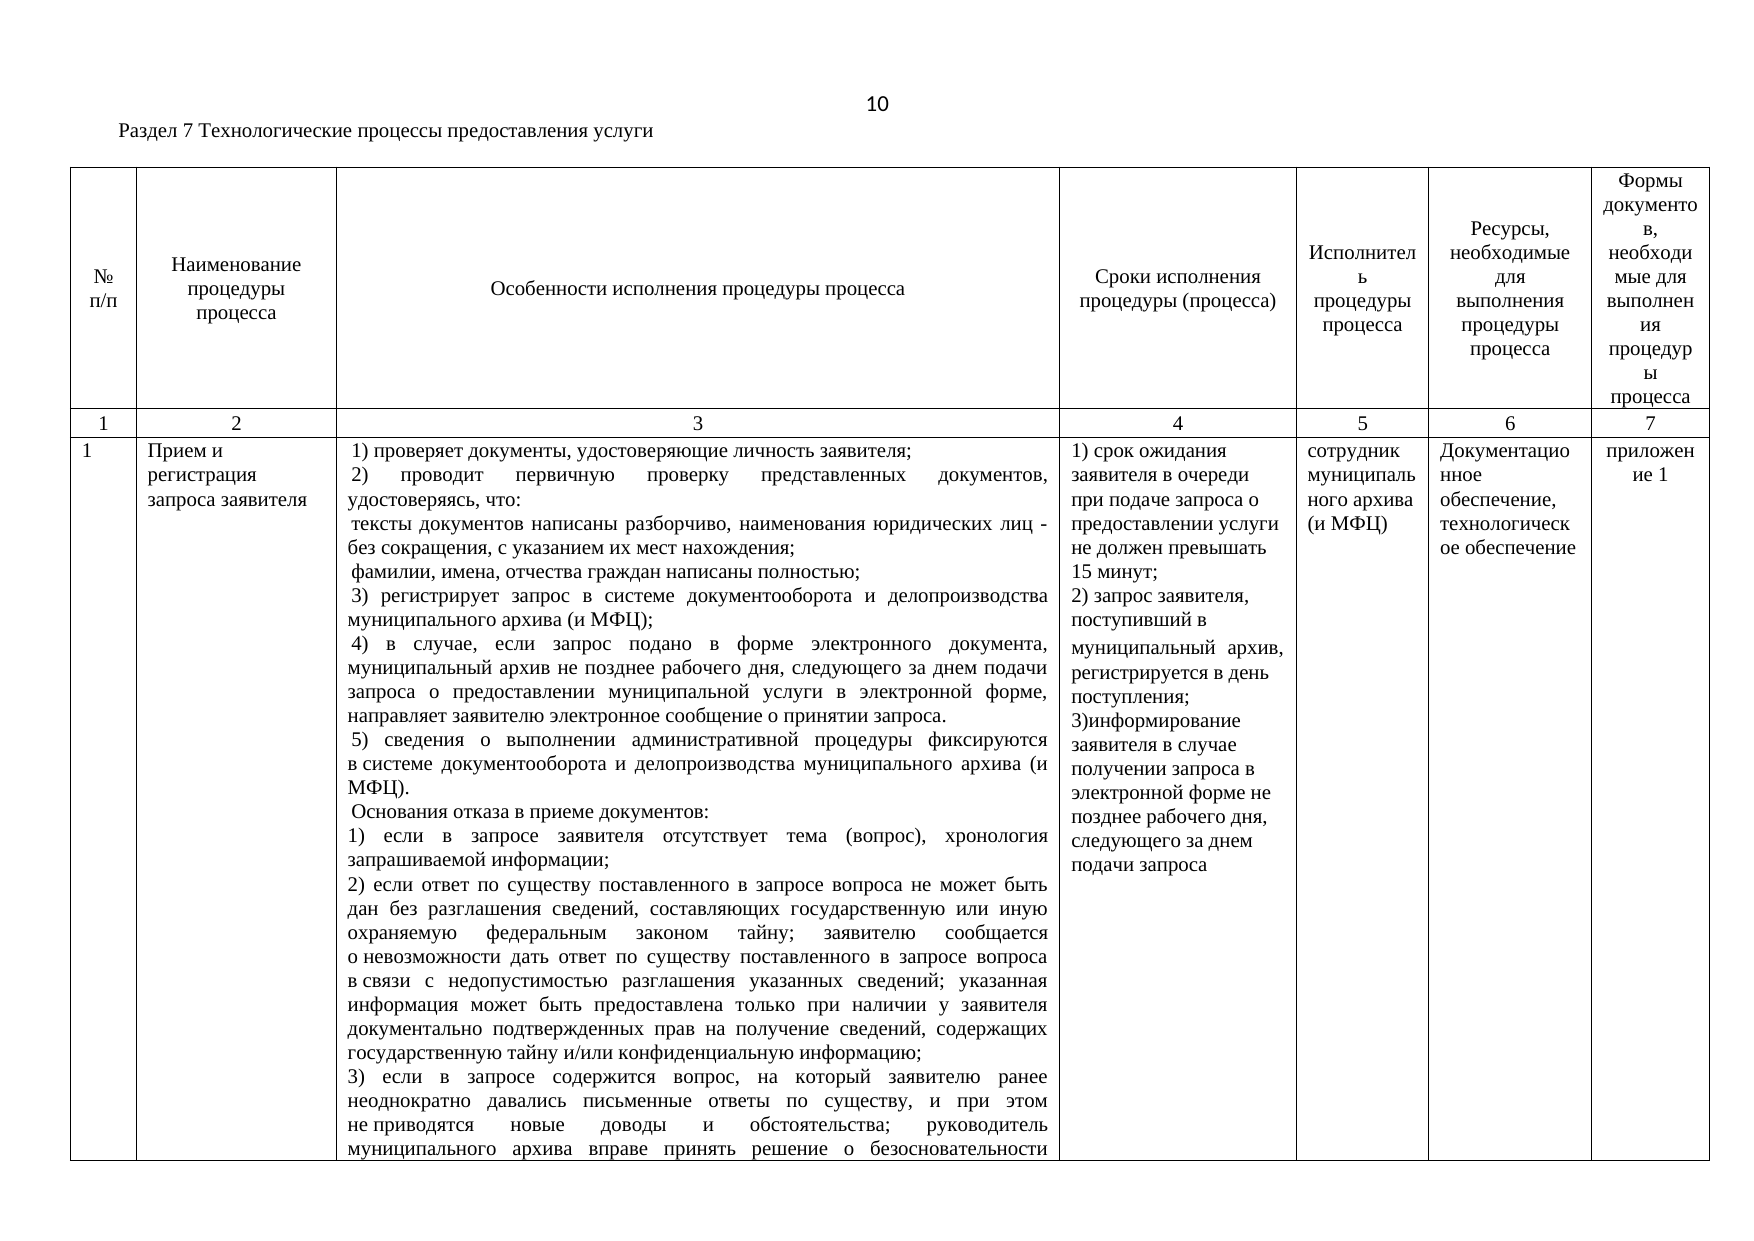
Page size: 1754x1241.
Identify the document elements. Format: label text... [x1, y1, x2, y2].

table_header Наименование процедуры процесса [137, 168, 336, 408]
table_header Ресурсы, необходимые для выполнения процедуры процесса [1429, 168, 1591, 408]
table_header Особенности исполнения процедуры процесса [337, 168, 1059, 408]
table_cell 1 [71, 438, 136, 1160]
table_cell 4 [1060, 409, 1296, 437]
table_cell 1) срок ожидания заявителя в очереди при подаче запроса о предоставлении услуги не должен превышать 15 минут; 2) запрос заявителя, поступивший в муниципальный архив, регистрируется в день поступления; 3)информирование заявителя в случае получении запроса в электронной форме не позднее рабочего дня, следующего за днем подачи запроса [1060, 438, 1296, 1160]
table_cell 1) проверяет документы, удостоверяющие личность заявителя; 2) проводит первичную проверку представленных документов, удостоверяясь, что: тексты документов написаны разборчиво, наименования юридических лиц - без сокращения, с указанием их мест нахождения; фамилии, имена, отчества граждан написаны полностью; 3) регистрирует запрос в системе документооборота и делопроизводства муниципального архива (и МФЦ); 4) в случае, если запрос подано в форме электронного документа, муниципальный архив не позднее рабочего дня, следующего за днем подачи запроса о предоставлении муниципальной услуги в электронной форме, направляет заявителю электронное сообщение о принятии запроса. 5) сведения о выполнении административной процедуры фиксируются в системе документооборота и делопроизводства муниципального архива (и МФЦ). Основания отказа в приеме документов: 1) если в запросе заявителя отсутствует тема (вопрос), хронология запрашиваемой информации; 2) если ответ по существу поставленного в запросе вопроса не может быть дан без разглашения сведений, составляющих государственную или иную охраняемую федеральным законом тайну; заявителю сообщается о невозможности дать ответ по существу поставленного в запросе вопроса в связи с недопустимостью разглашения указанных сведений; указанная информация может быть предоставлена только при наличии у заявителя документально подтвержденных прав на получение сведений, содержащих государственную тайну и/или конфиденциальную информацию; 3) если в запросе содержится вопрос, на который заявителю ранее неоднократно давались письменные ответы по существу, и при этом не приводятся новые доводы и обстоятельства; руководитель муниципального архива вправе принять решение о безосновательности [337, 438, 1059, 1160]
table_cell Прием и регистрация запроса заявителя [137, 438, 336, 1160]
table_cell 2 [137, 409, 336, 437]
table_cell сотрудник муниципального архива (и МФЦ) [1297, 438, 1428, 1160]
table_header № п/п [71, 168, 136, 408]
table_cell Документационное обеспечение, технологическое обеспечение [1429, 438, 1591, 1160]
table_cell 1 [71, 409, 136, 437]
table_header Исполнитель процедуры процесса [1297, 168, 1428, 408]
table_cell 3 [337, 409, 1059, 437]
table_cell 6 [1429, 409, 1591, 437]
table_cell 5 [1297, 409, 1428, 437]
table_cell приложение 1 [1592, 438, 1709, 1160]
table_header Формы документов, необходимые для выполнения процедуры процесса [1592, 168, 1709, 408]
table_cell 7 [1592, 409, 1709, 437]
table_header Сроки исполнения процедуры (процесса) [1060, 168, 1296, 408]
text Раздел 7 Технологические процессы предоставления услуги [118, 118, 1636, 142]
